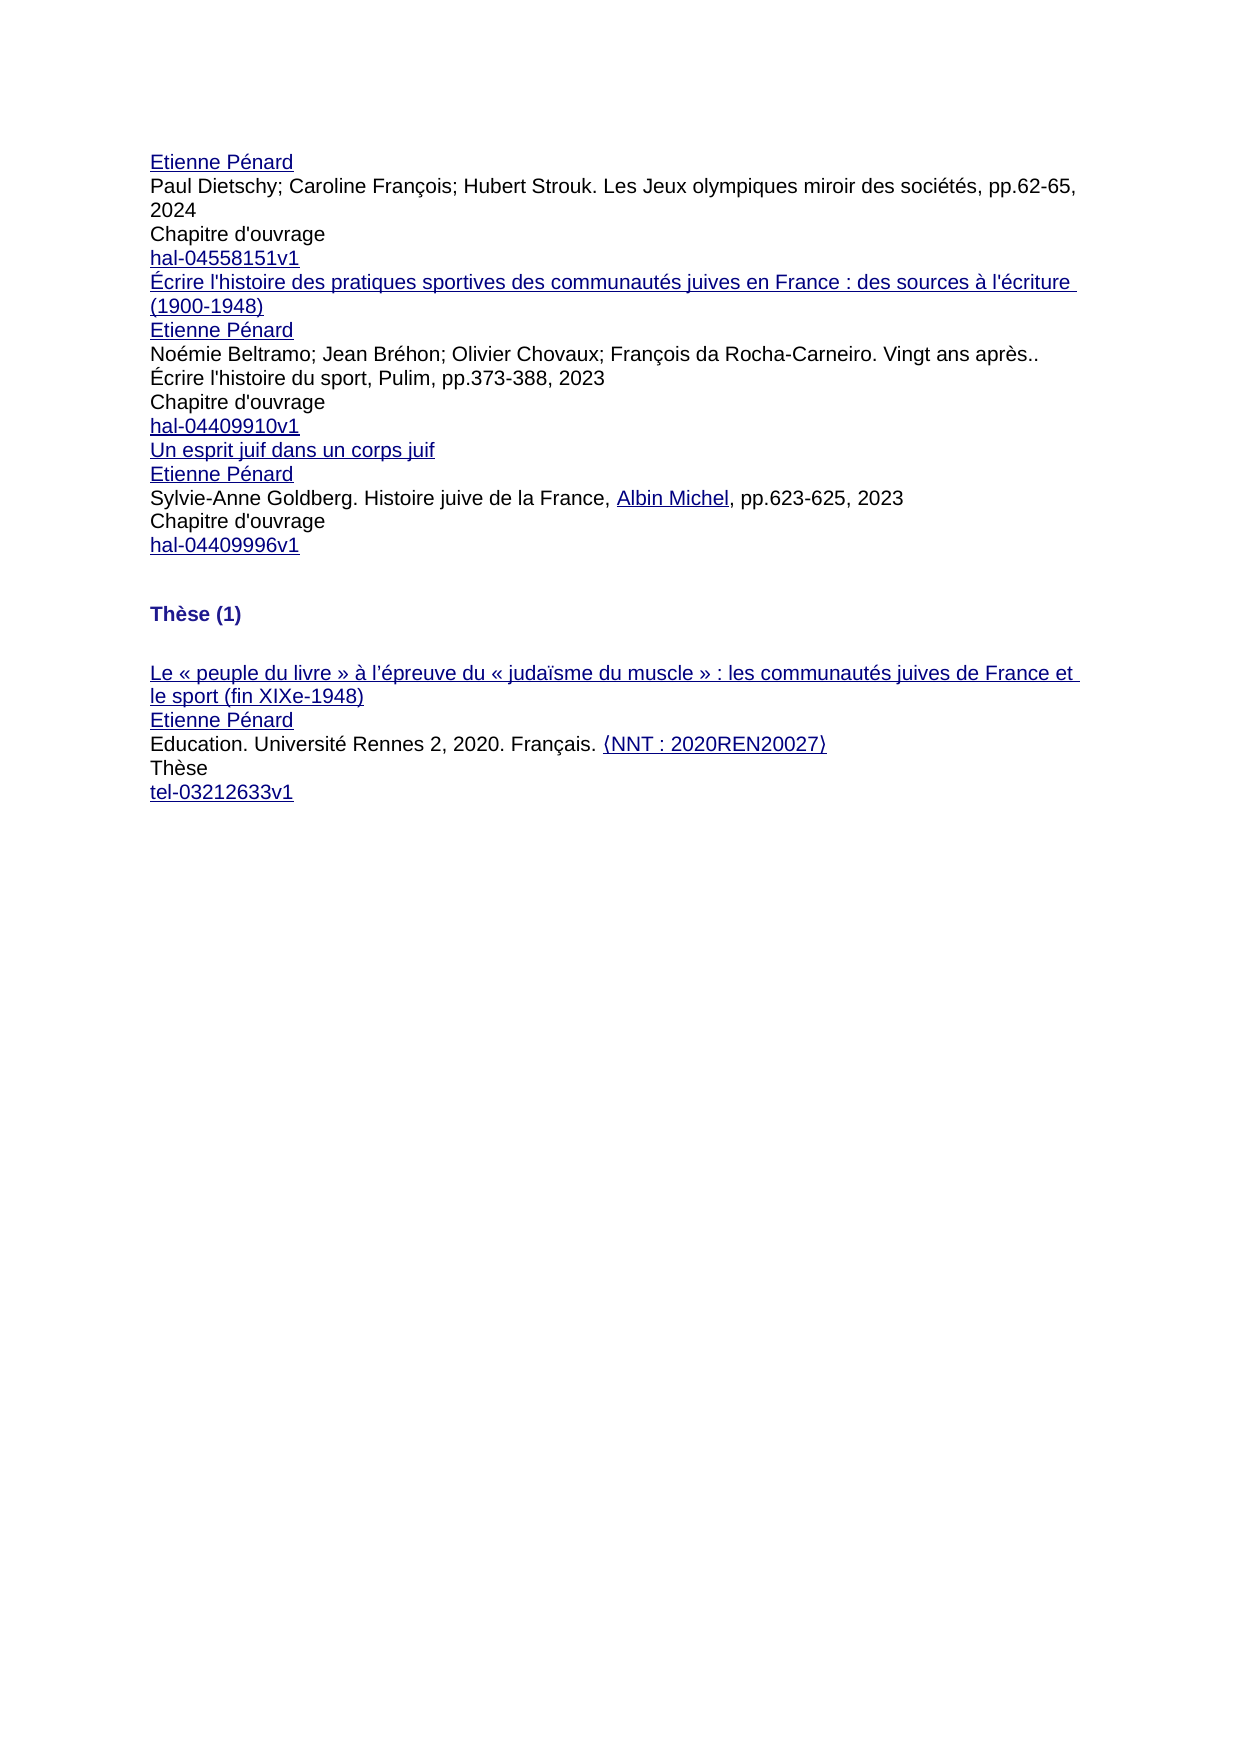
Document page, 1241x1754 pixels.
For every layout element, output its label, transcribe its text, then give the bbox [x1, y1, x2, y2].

table_header Le « peuple du livre » à l’épreuve du « judaïsme du muscle » : les communautés juives de France et le sport (fin XIXe-1948) Etienne Pénard Education. Université Rennes 2, 2020. Français. ⟨NNT : 2020REN20027⟩ Thèse tel-03212633v1 [150, 660, 1090, 804]
table_cell Un esprit juif dans un corps juif Etienne Pénard Sylvie-Anne Goldberg. Histoire juive de la France, Albin Michel, pp.623-625, 2023 Chapitre d'ouvrage hal-04409996v1 [150, 438, 1090, 557]
subtitle Thèse (1) [150, 602, 1090, 626]
table_cell Écrire l'histoire des pratiques sportives des communautés juives en France : des sources à l'écriture (1900-1948) Etienne Pénard Noémie Beltramo; Jean Bréhon; Olivier Chovaux; François da Rocha-Carneiro. Vingt ans après.. Écrire l'histoire du sport, Pulim, pp.373-388, 2023 Chapitre d'ouvrage hal-04409910v1 [150, 270, 1090, 437]
table_cell Etienne Pénard Paul Dietschy; Caroline François; Hubert Strouk. Les Jeux olympiques miroir des sociétés, pp.62-65, 2024 Chapitre d'ouvrage hal-04558151v1 [150, 150, 1090, 270]
